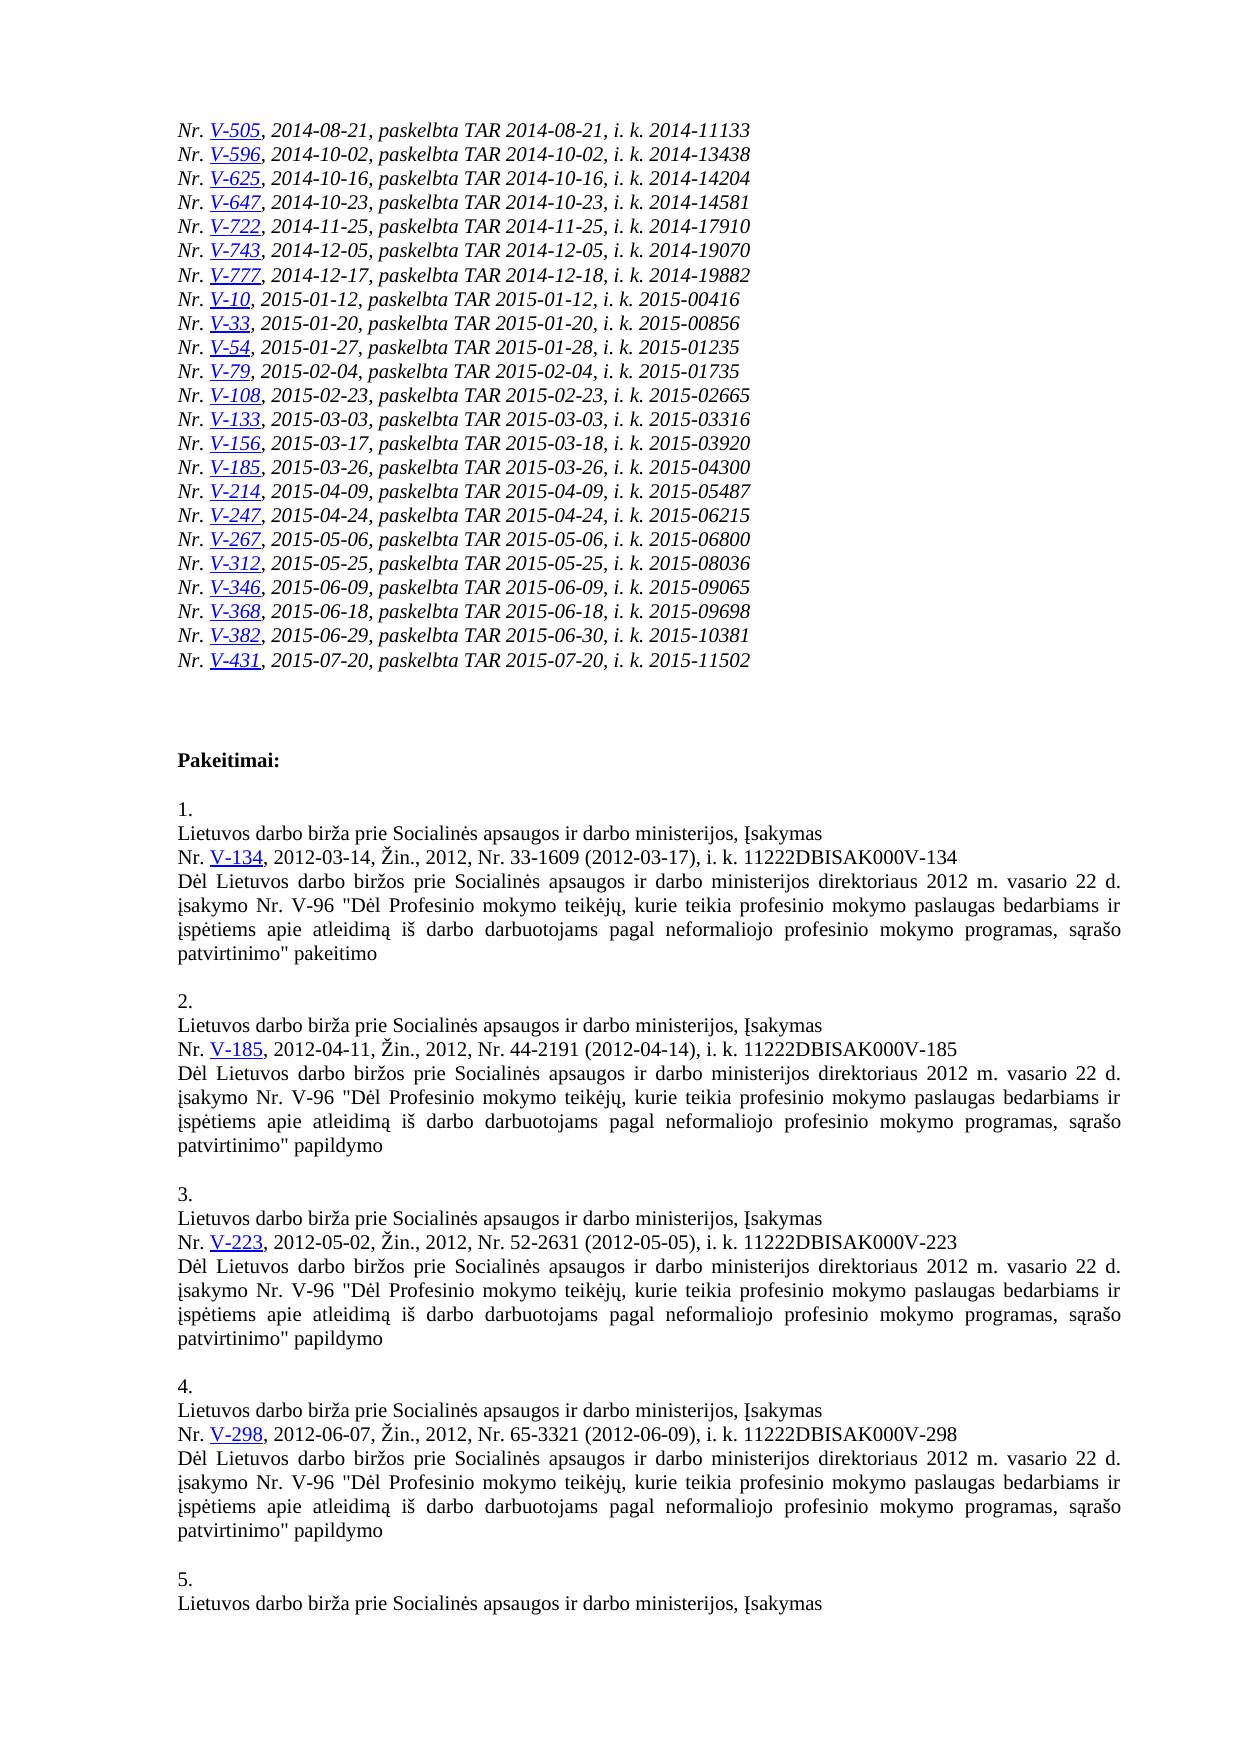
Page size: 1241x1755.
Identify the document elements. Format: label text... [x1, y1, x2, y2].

text Nr. V-346, 2015-06-09, paskelbta TAR 2015-06-09, i. k. 2015-09065 [177, 575, 1122, 599]
text Nr. V-596, 2014-10-02, paskelbta TAR 2014-10-02, i. k. 2014-13438 [177, 142, 1122, 166]
text Nr. V-214, 2015-04-09, paskelbta TAR 2015-04-09, i. k. 2015-05487 [177, 479, 1122, 503]
text Nr. V-79, 2015-02-04, paskelbta TAR 2015-02-04, i. k. 2015-01735 [177, 359, 1122, 383]
text Dėl Lietuvos darbo biržos prie Socialinės apsaugos ir darbo ministerijos direktoriaus 2012 m. vasario 22 d. įsakymo Nr. V-96 "Dėl Profesinio mokymo teikėjų, kurie teikia profesinio mokymo paslaugas bedarbiams ir įspėtiems apie atleidimą iš darbo darbuotojams pagal neformaliojo profesinio mokymo programas, sąrašo patvirtinimo" papildymo [177, 1446, 1122, 1542]
text Lietuvos darbo birža prie Socialinės apsaugos ir darbo ministerijos, Įsakymas [177, 1398, 1122, 1422]
text Nr. V-722, 2014-11-25, paskelbta TAR 2014-11-25, i. k. 2014-17910 [177, 214, 1122, 238]
text Nr. V-54, 2015-01-27, paskelbta TAR 2015-01-28, i. k. 2015-01235 [177, 335, 1122, 359]
text Nr. V-267, 2015-05-06, paskelbta TAR 2015-05-06, i. k. 2015-06800 [177, 527, 1122, 551]
text 1. [177, 797, 1122, 821]
text Nr. V-33, 2015-01-20, paskelbta TAR 2015-01-20, i. k. 2015-00856 [177, 311, 1122, 335]
text 3. [177, 1182, 1122, 1206]
text Nr. V-382, 2015-06-29, paskelbta TAR 2015-06-30, i. k. 2015-10381 [177, 623, 1122, 647]
text Nr. V-247, 2015-04-24, paskelbta TAR 2015-04-24, i. k. 2015-06215 [177, 503, 1122, 527]
text Nr. V-133, 2015-03-03, paskelbta TAR 2015-03-03, i. k. 2015-03316 [177, 407, 1122, 431]
text Nr. V-647, 2014-10-23, paskelbta TAR 2014-10-23, i. k. 2014-14581 [177, 190, 1122, 214]
text 4. [177, 1374, 1122, 1398]
text Lietuvos darbo birža prie Socialinės apsaugos ir darbo ministerijos, Įsakymas [177, 1013, 1122, 1037]
text Nr. V-10, 2015-01-12, paskelbta TAR 2015-01-12, i. k. 2015-00416 [177, 287, 1122, 311]
text Nr. V-368, 2015-06-18, paskelbta TAR 2015-06-18, i. k. 2015-09698 [177, 599, 1122, 623]
text Nr. V-777, 2014-12-17, paskelbta TAR 2014-12-18, i. k. 2014-19882 [177, 262, 1122, 287]
text Pakeitimai: [177, 748, 1122, 772]
text Nr. V-185, 2015-03-26, paskelbta TAR 2015-03-26, i. k. 2015-04300 [177, 455, 1122, 479]
text Lietuvos darbo birža prie Socialinės apsaugos ir darbo ministerijos, Įsakymas [177, 1206, 1122, 1230]
text Nr. V-156, 2015-03-17, paskelbta TAR 2015-03-18, i. k. 2015-03920 [177, 431, 1122, 455]
text Nr. V-505, 2014-08-21, paskelbta TAR 2014-08-21, i. k. 2014-11133 [177, 118, 1122, 142]
text Nr. V-185, 2012-04-11, Žin., 2012, Nr. 44-2191 (2012-04-14), i. k. 11222DBISAK000V-185 [177, 1037, 1122, 1061]
text 5. [177, 1567, 1122, 1591]
text Lietuvos darbo birža prie Socialinės apsaugos ir darbo ministerijos, Įsakymas [177, 821, 1122, 845]
text 2. [177, 989, 1122, 1013]
text Nr. V-625, 2014-10-16, paskelbta TAR 2014-10-16, i. k. 2014-14204 [177, 166, 1122, 190]
text Nr. V-312, 2015-05-25, paskelbta TAR 2015-05-25, i. k. 2015-08036 [177, 551, 1122, 575]
text Nr. V-298, 2012-06-07, Žin., 2012, Nr. 65-3321 (2012-06-09), i. k. 11222DBISAK000V-298 [177, 1422, 1122, 1446]
text Nr. V-743, 2014-12-05, paskelbta TAR 2014-12-05, i. k. 2014-19070 [177, 238, 1122, 262]
text Nr. V-223, 2012-05-02, Žin., 2012, Nr. 52-2631 (2012-05-05), i. k. 11222DBISAK000V-223 [177, 1230, 1122, 1254]
text Nr. V-134, 2012-03-14, Žin., 2012, Nr. 33-1609 (2012-03-17), i. k. 11222DBISAK000V-134 [177, 845, 1122, 869]
text Nr. V-108, 2015-02-23, paskelbta TAR 2015-02-23, i. k. 2015-02665 [177, 383, 1122, 407]
text Lietuvos darbo birža prie Socialinės apsaugos ir darbo ministerijos, Įsakymas [177, 1591, 1122, 1615]
text Dėl Lietuvos darbo biržos prie Socialinės apsaugos ir darbo ministerijos direktoriaus 2012 m. vasario 22 d. įsakymo Nr. V-96 "Dėl Profesinio mokymo teikėjų, kurie teikia profesinio mokymo paslaugas bedarbiams ir įspėtiems apie atleidimą iš darbo darbuotojams pagal neformaliojo profesinio mokymo programas, sąrašo patvirtinimo" papildymo [177, 1254, 1122, 1350]
text Dėl Lietuvos darbo biržos prie Socialinės apsaugos ir darbo ministerijos direktoriaus 2012 m. vasario 22 d. įsakymo Nr. V-96 "Dėl Profesinio mokymo teikėjų, kurie teikia profesinio mokymo paslaugas bedarbiams ir įspėtiems apie atleidimą iš darbo darbuotojams pagal neformaliojo profesinio mokymo programas, sąrašo patvirtinimo" papildymo [177, 1061, 1122, 1157]
text Dėl Lietuvos darbo biržos prie Socialinės apsaugos ir darbo ministerijos direktoriaus 2012 m. vasario 22 d. įsakymo Nr. V-96 "Dėl Profesinio mokymo teikėjų, kurie teikia profesinio mokymo paslaugas bedarbiams ir įspėtiems apie atleidimą iš darbo darbuotojams pagal neformaliojo profesinio mokymo programas, sąrašo patvirtinimo" pakeitimo [177, 869, 1122, 965]
text Nr. V-431, 2015-07-20, paskelbta TAR 2015-07-20, i. k. 2015-11502 [177, 647, 1122, 672]
